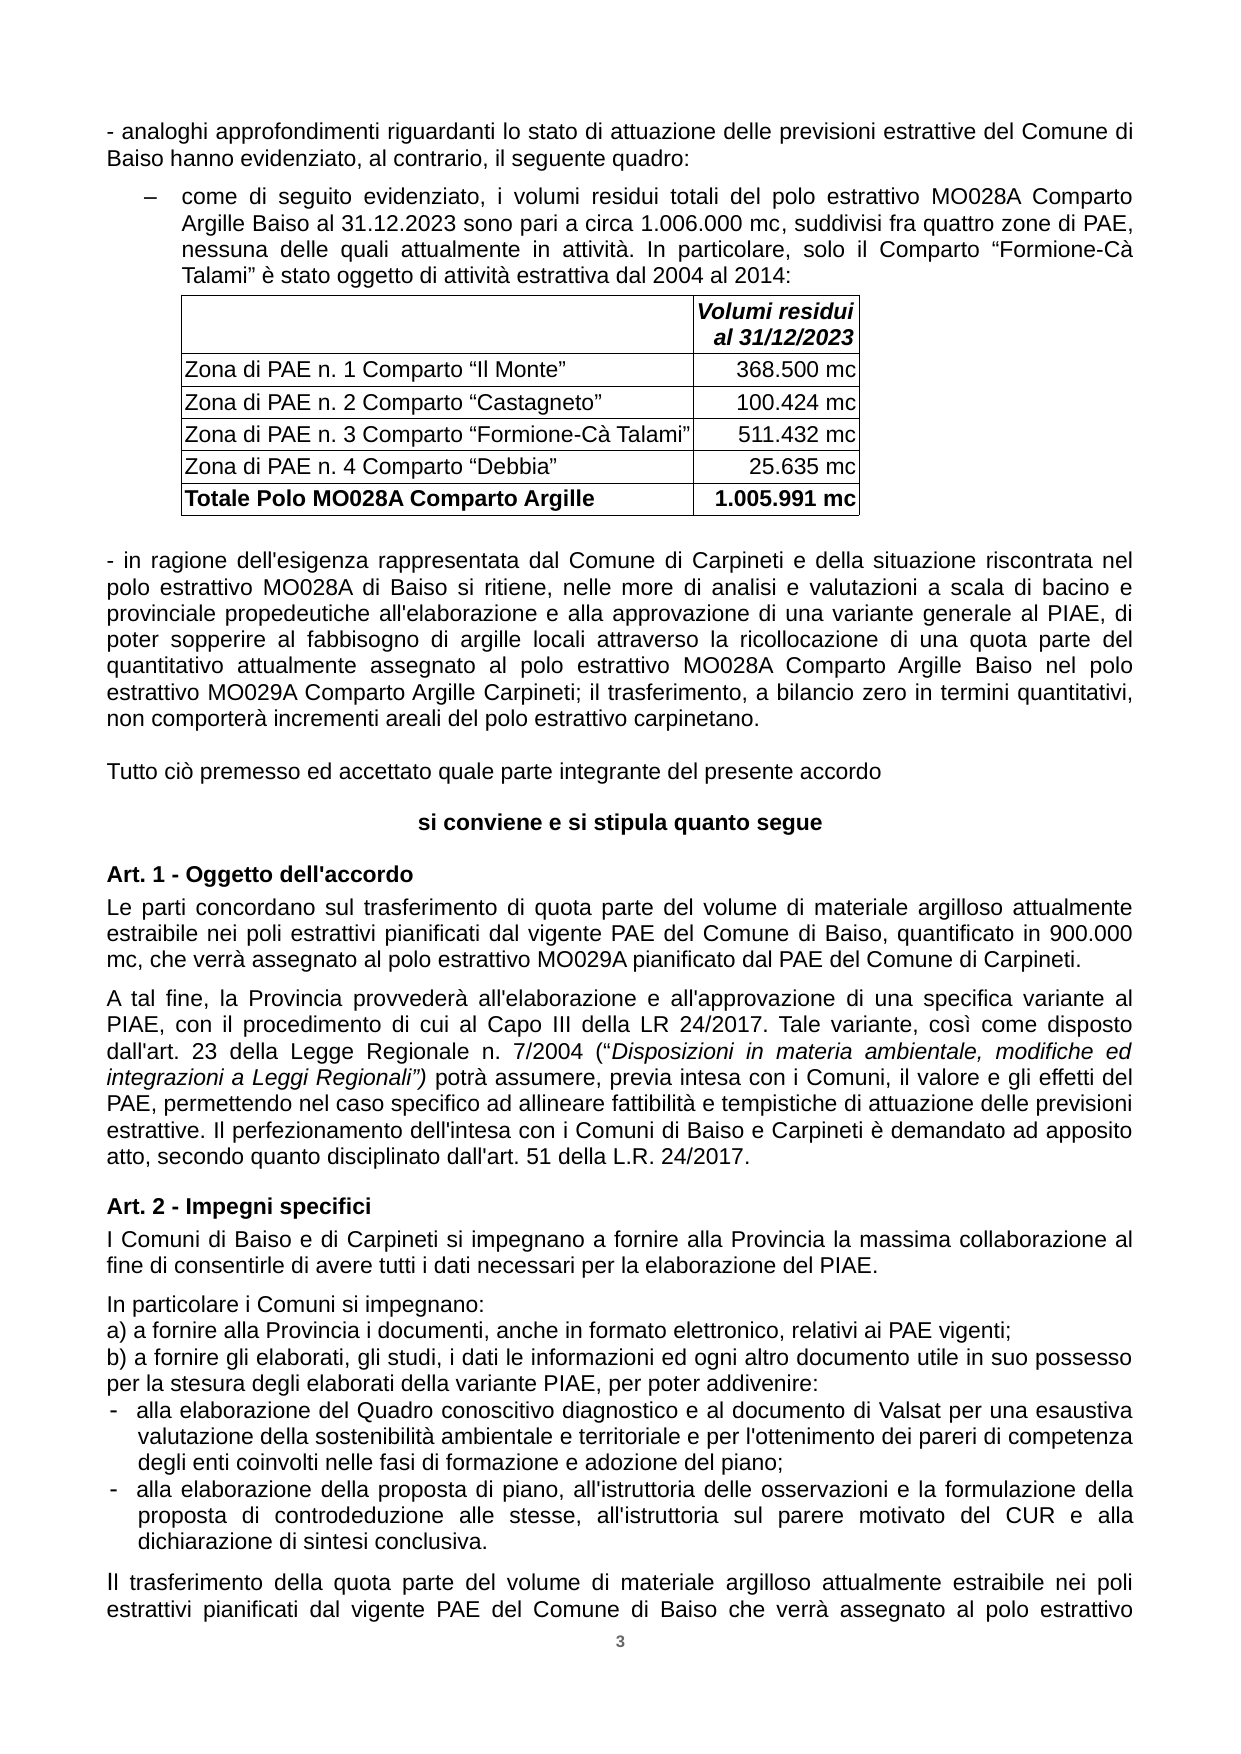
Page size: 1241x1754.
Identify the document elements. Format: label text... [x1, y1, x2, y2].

table_cell 511.432 mc [694, 419, 859, 450]
text A tal fine, la Provincia provvederà all'elaborazione e all'approvazione di una specifica variante al PIAE, con il procedimento di cui al Capo III della LR 24/2017. Tale variante, così come disposto dall'art. 23 della Legge Regionale n. 7/2004 (“Disposizioni in materia ambientale, modifiche ed integrazioni a Leggi Regionali”) potrà assumere, previa intesa con i Comuni, il valore e gli effetti del PAE, permettendo nel caso specifico ad allineare fattibilità e tempistiche di attuazione delle previsioni estrattive. Il perfezionamento dell'intesa con i Comuni di Baiso e Carpineti è demandato ad apposito atto, secondo quanto disciplinato dall'art. 51 della L.R. 24/2017. [106, 985, 1134, 1169]
list come di seguito evidenziato, i volumi residui totali del polo estrattivo MO028A Comparto Argille Baiso al 31.12.2023 sono pari a circa 1.006.000 mc, suddivisi fra quattro zone di PAE, nessuna delle quali attualmente in attività. In particolare, solo il Comparto “Formione-Cà Talami” è stato oggetto di attività estrattiva dal 2004 al 2014: [144, 183, 1134, 289]
text Il trasferimento della quota parte del volume di materiale argilloso attualmente estraibile nei poli estrattivi pianificati dal vigente PAE del Comune di Baiso che verrà assegnato al polo estrattivo [106, 1567, 1134, 1622]
text Tutto ciò premesso ed accettato quale parte integrante del presente accordo [106, 758, 1134, 784]
table_header [182, 296, 693, 353]
text Art. 2 - Impegni specifici [106, 1193, 1134, 1219]
text b) a fornire gli elaborati, gli studi, i dati le informazioni ed ogni altro documento utile in suo possesso per la stesura degli elaborati della variante PIAE, per poter addivenire: [106, 1344, 1134, 1397]
text - analoghi approfondimenti riguardanti lo stato di attuazione delle previsioni estrattive del Comune di Baiso hanno evidenziato, al contrario, il seguente quadro: [106, 118, 1134, 171]
text I Comuni di Baiso e di Carpineti si impegnano a fornire alla Provincia la massima collaborazione al fine di consentirle di avere tutti i dati necessari per la elaborazione del PIAE. [106, 1226, 1134, 1279]
table_cell 100.424 mc [694, 387, 859, 418]
table_cell Zona di PAE n. 1 Comparto “Il Monte” [182, 354, 693, 386]
list alla elaborazione del Quadro conoscitivo diagnostico e al documento di Valsat per una esaustiva valutazione della sostenibilità ambientale e territoriale e per l'ottenimento dei pareri di competenza degli enti coinvolti nelle fasi di formazione e adozione del piano; [109, 1397, 1134, 1476]
table_cell Zona di PAE n. 2 Comparto “Castagneto” [182, 387, 693, 418]
table_cell 368.500 mc [694, 354, 859, 386]
table_cell Zona di PAE n. 4 Comparto “Debbia” [182, 451, 693, 482]
table_cell 1.005.991 mc [694, 484, 859, 515]
text - in ragione dell'esigenza rappresentata dal Comune di Carpineti e della situazione riscontrata nel polo estrattivo MO028A di Baiso si ritiene, nelle more di analisi e valutazioni a scala di bacino e provinciale propedeutiche all'elaborazione e alla approvazione di una variante generale al PIAE, di poter sopperire al fabbisogno di argille locali attraverso la ricollocazione di una quota parte del quantitativo attualmente assegnato al polo estrattivo MO028A Comparto Argille Baiso nel polo estrattivo MO029A Comparto Argille Carpineti; il trasferimento, a bilancio zero in termini quantitativi, non comporterà incrementi areali del polo estrattivo carpinetano. [106, 547, 1134, 732]
table_cell Zona di PAE n. 3 Comparto “Formione-Cà Talami” [182, 419, 693, 450]
text a) a fornire alla Provincia i documenti, anche in formato elettronico, relativi ai PAE vigenti; [106, 1317, 1134, 1344]
text si conviene e si stipula quanto segue [106, 809, 1134, 836]
table_header Volumi residui al 31/12/2023 [694, 296, 859, 353]
table_cell Totale Polo MO028A Comparto Argille [182, 484, 693, 515]
text Art. 1 - Oggetto dell'accordo [106, 861, 1134, 887]
text In particolare i Comuni si impegnano: [106, 1291, 1134, 1317]
list alla elaborazione della proposta di piano, all'istruttoria delle osservazioni e la formulazione della proposta di controdeduzione alle stesse, all'istruttoria sul parere motivato del CUR e alla dichiarazione di sintesi conclusiva. [109, 1476, 1134, 1555]
table_cell 25.635 mc [694, 451, 859, 482]
text Le parti concordano sul trasferimento di quota parte del volume di materiale argilloso attualmente estraibile nei poli estrattivi pianificati dal vigente PAE del Comune di Baiso, quantificato in 900.000 mc, che verrà assegnato al polo estrattivo MO029A pianificato dal PAE del Comune di Carpineti. [106, 893, 1134, 972]
